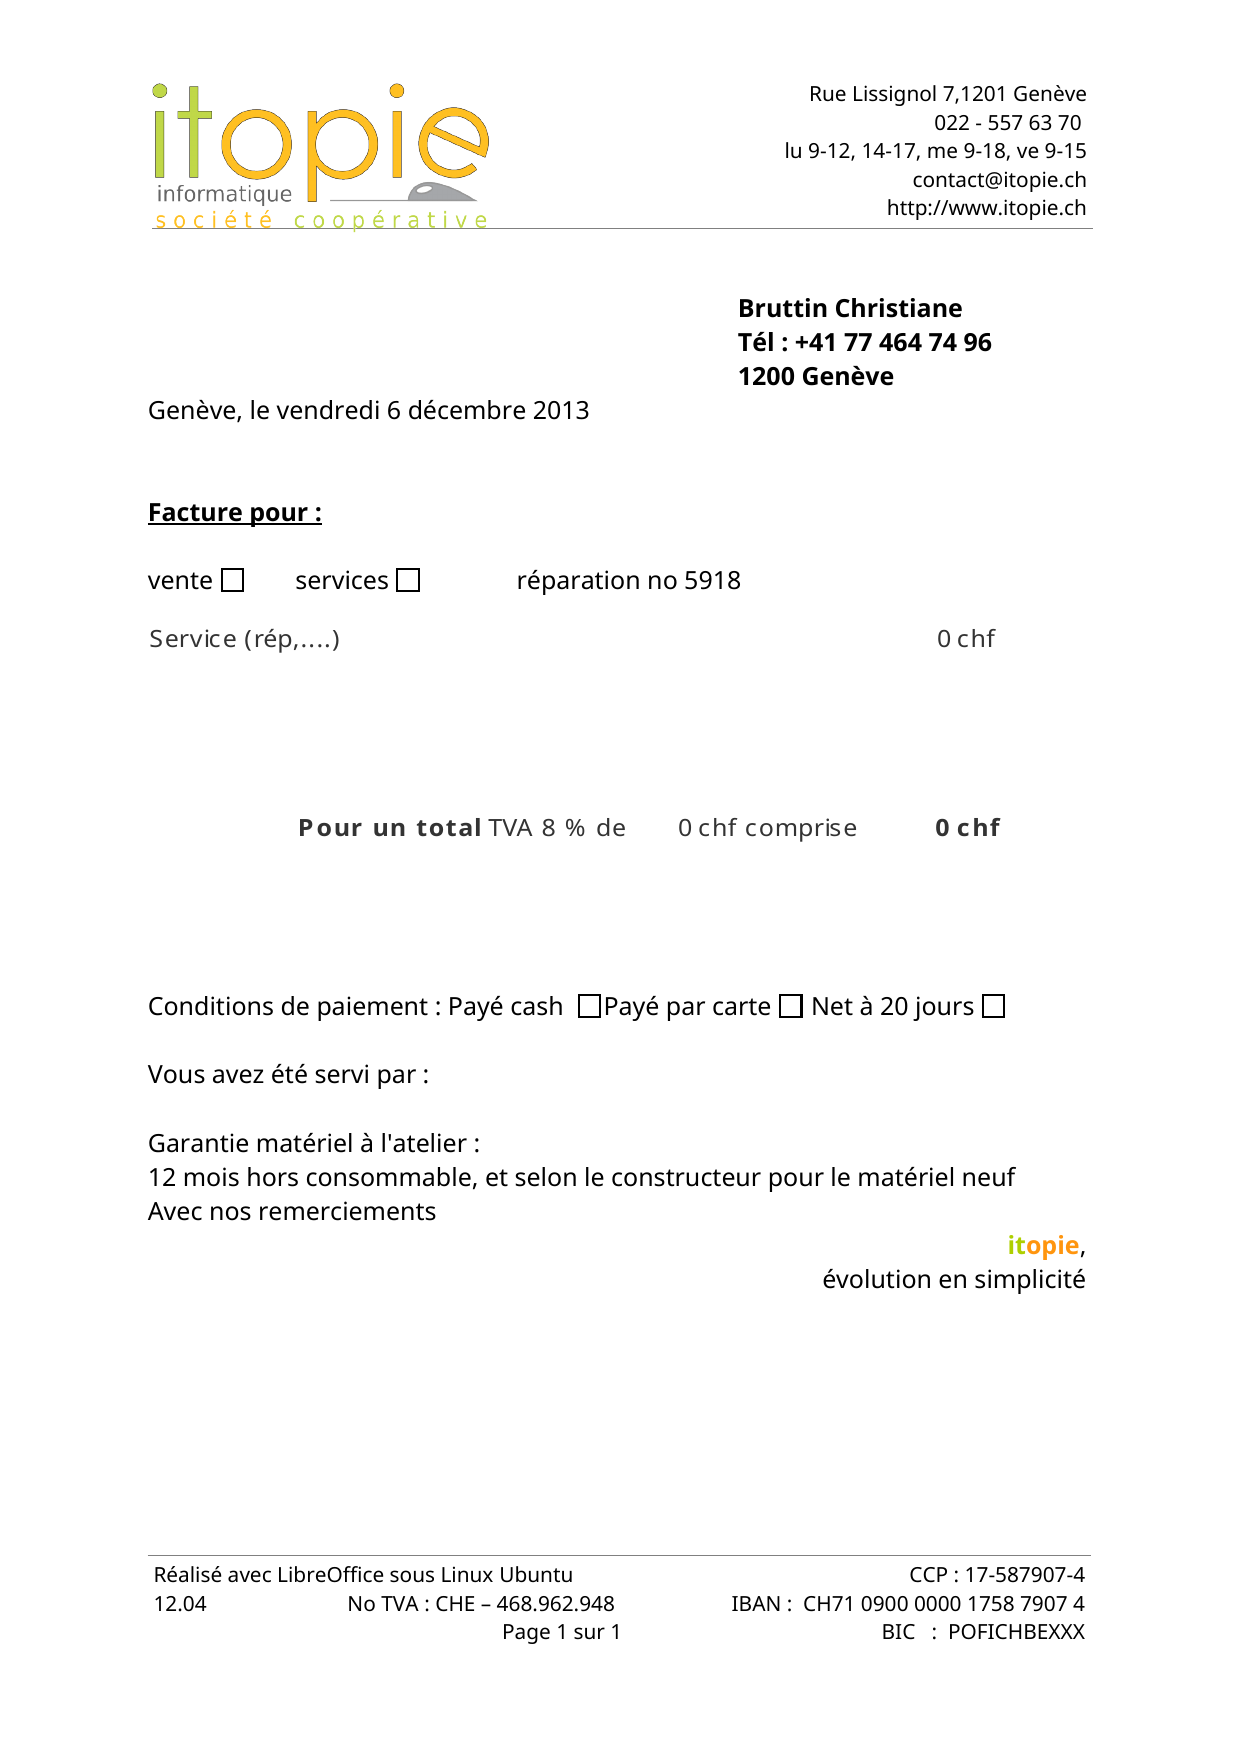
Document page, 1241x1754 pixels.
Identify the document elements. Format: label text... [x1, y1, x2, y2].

text 1200 Genève [148, 358, 1093, 392]
text Conditions de paiement : Payé cash Payé par carte Net à 20 jours [148, 989, 1093, 1023]
text Avec nos remerciements [148, 1193, 1093, 1227]
text Garantie matériel à l'atelier : [148, 1125, 1093, 1159]
text 12 mois hors consommable, et selon le constructeur pour le matériel neuf [148, 1159, 1093, 1193]
text évolution en simplicité [148, 1262, 1093, 1296]
text vente services réparation no 5918 [148, 563, 1093, 597]
text Tél : +41 77 464 74 96 [148, 324, 1093, 358]
text Facture pour : [148, 495, 1093, 529]
picture [138, 72, 500, 244]
text itopie, [148, 1227, 1093, 1262]
text Vous avez été servi par : [148, 1057, 1093, 1091]
text Genève, le vendredi 6 décembre 2013 [148, 392, 1093, 427]
text Bruttin Christiane [148, 290, 1093, 324]
